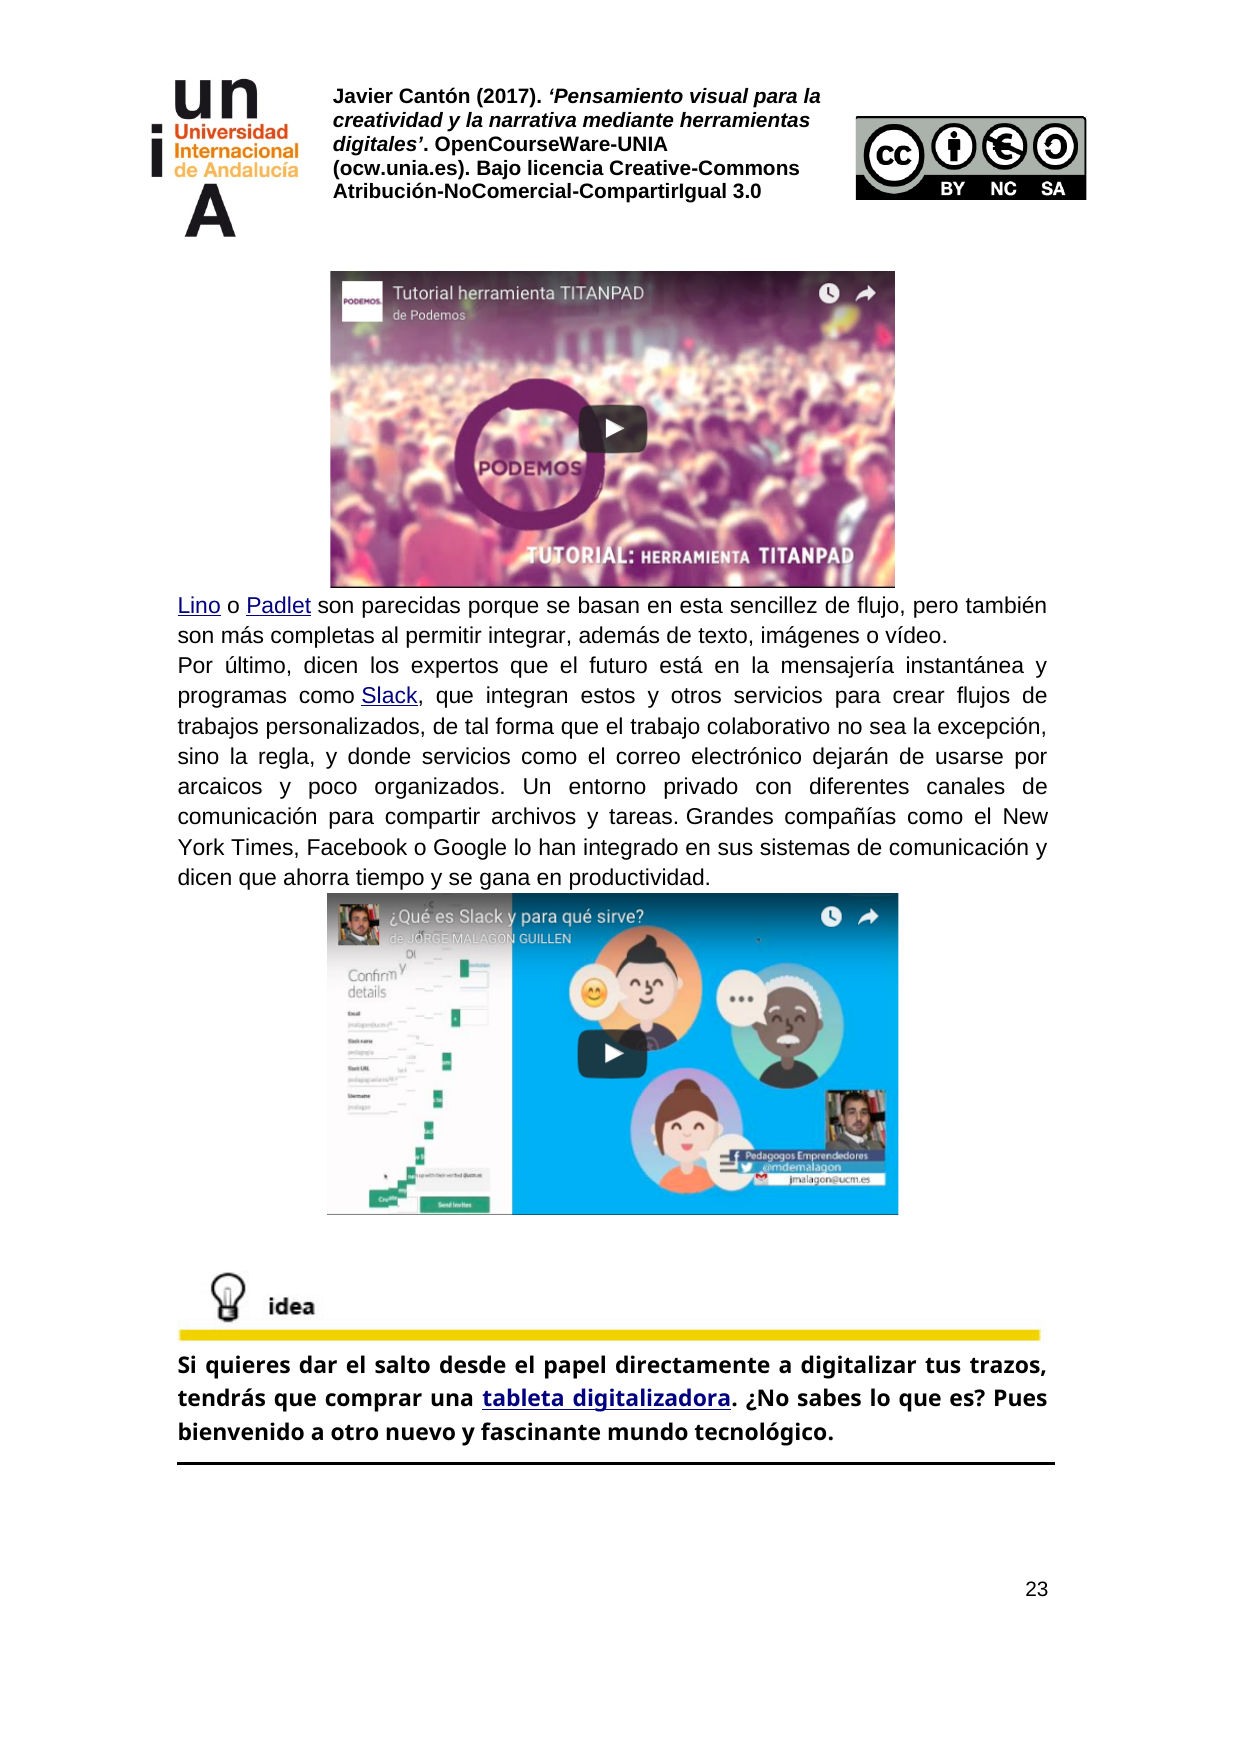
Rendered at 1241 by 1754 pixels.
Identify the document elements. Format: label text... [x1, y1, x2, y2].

text Por último, dicen los expertos que el futuro está en la mensajería instantánea y programas como Slack, que integran estos y otros servicios para crear flujos de trabajos personalizados, de tal forma que el trabajo colaborativo no sea la excepción, sino la regla, y donde servicios como el correo electrónico dejarán de usarse por arcaicos y poco organizados. Un entorno privado con diferentes canales de comunicación para compartir archivos y tareas. Grandes compañías como el New York Times, Facebook o Google lo han integrado en sus sistemas de comunicación y dicen que ahorra tiempo y se gana en productividad. [177, 652, 1048, 890]
text Lino o Padlet son parecidas porque se basan en esta sencillez de flujo, pero también son más completas al permitir integrar, además de texto, imágenes o vídeo. [177, 592, 1048, 648]
text Si quieres dar el salto desde el papel directamente a digitalizar tus trazos, tendrás que comprar una tableta digitalizadora. ¿No sabes lo que es? Pues bienvenido a otro nuevo y fascinante mundo tecnológico. [177, 1287, 1048, 1447]
